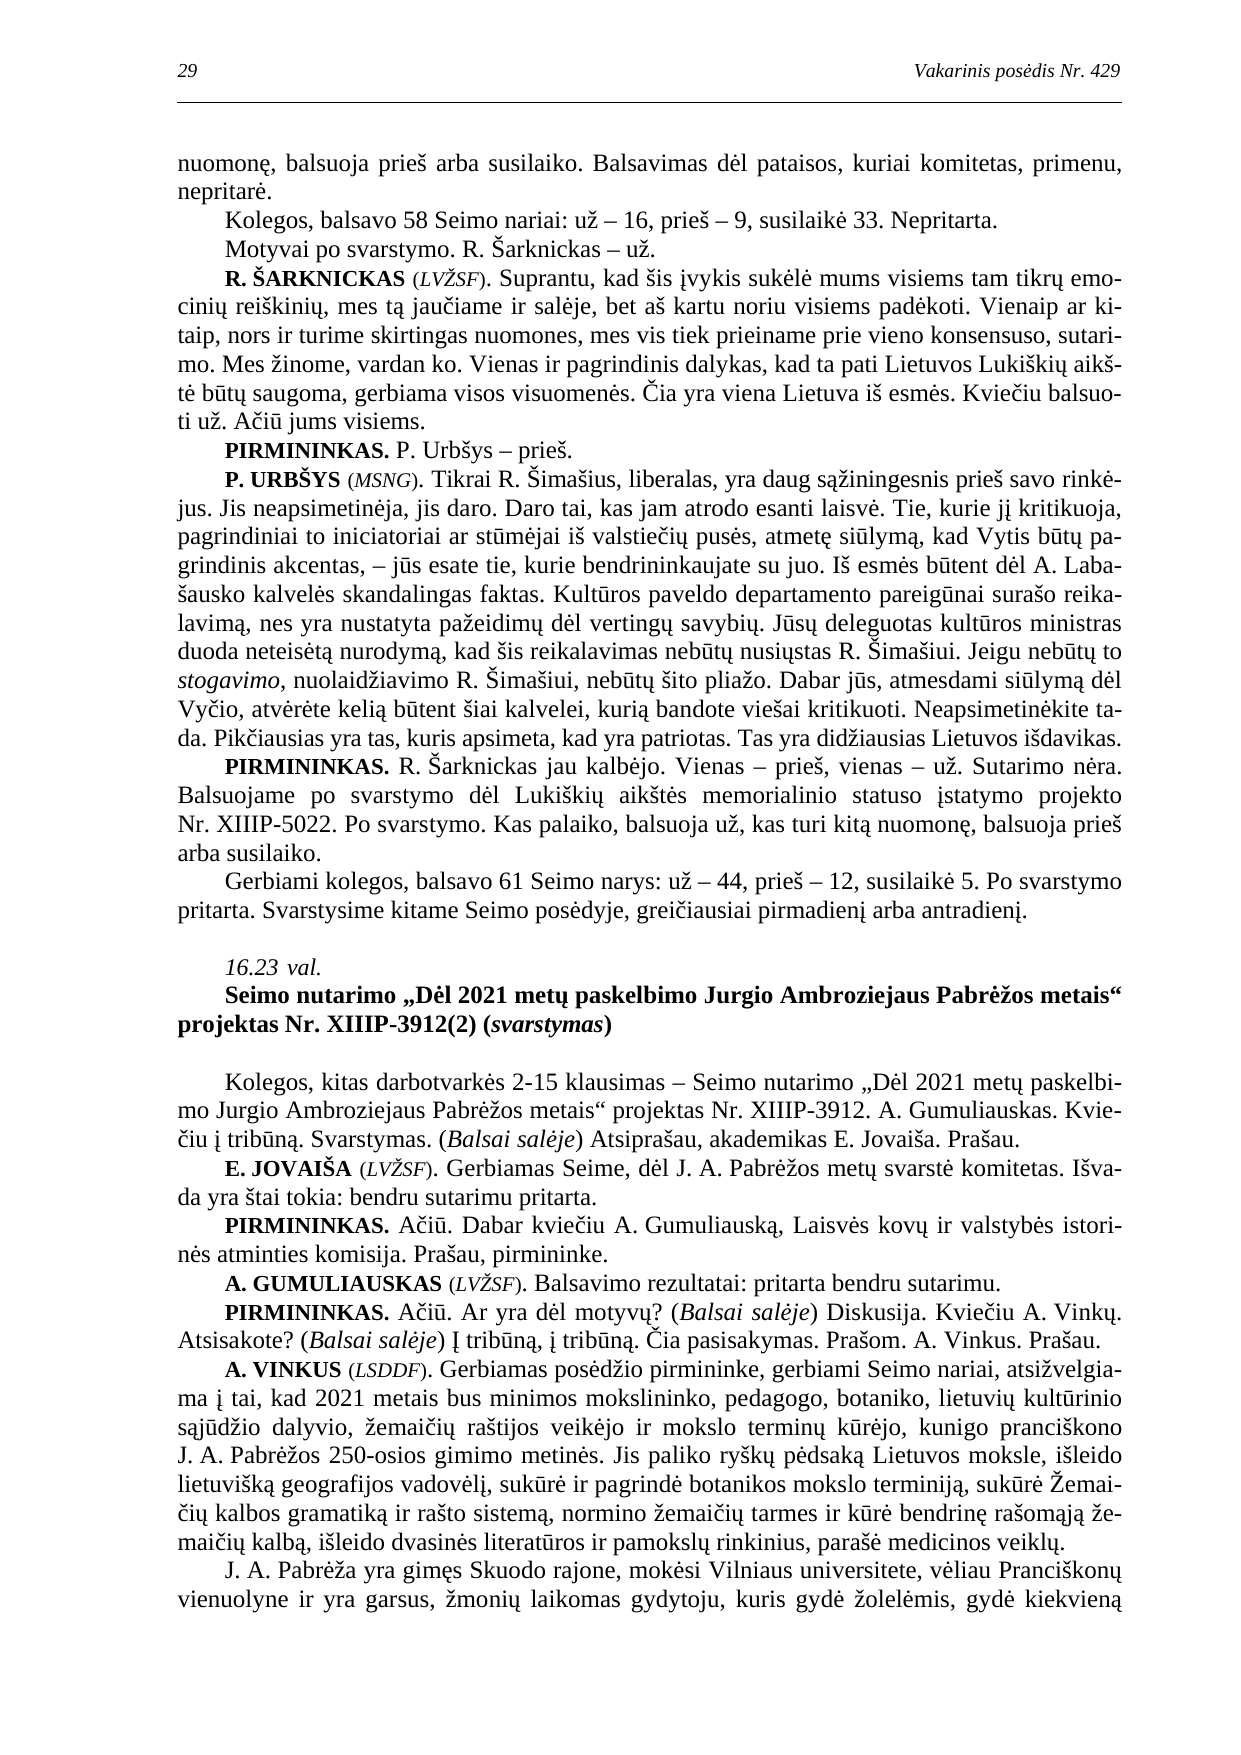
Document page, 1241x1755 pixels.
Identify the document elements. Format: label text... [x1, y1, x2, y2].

text Ko­le­gos, bal­sa­vo 58 Sei­mo na­riai: už – 16, prieš – 9, su­si­lai­kė 33. Ne­pri­tar­ta. [177, 205, 1122, 234]
text nuo­mo­nę, bal­suo­ja prieš ar­ba su­si­lai­ko. Bal­sa­vi­mas dėl pa­tai­sos, ku­riai ko­mi­te­tas, pri­me­nu, ne­pri­ta­rė. [177, 148, 1122, 205]
text Ger­bia­mi ko­le­gos, bal­sa­vo 61 Sei­mo na­rys: už – 44, prieš – 12, su­si­lai­kė 5. Po svars­ty­mo pri­tar­ta. Svars­ty­si­me ki­ta­me Sei­mo po­sė­dy­je, grei­čiau­siai pir­ma­die­nį ar­ba ant­ra­die­nį. [177, 866, 1122, 924]
text P. URBŠYS (MSNG). Tik­rai R. Ši­ma­šius, li­be­ra­las, yra daug są­ži­nin­ges­nis prieš sa­vo rin­kė­jus. Jis ne­ap­si­me­ti­nė­ja, jis da­ro. Da­ro tai, kas jam at­ro­do esan­ti lais­vė. Tie, ku­rie jį kri­ti­kuo­ja, pa­grin­di­niai to ini­cia­to­riai ar stū­mė­jai iš vals­tie­čių pu­sės, at­me­tę siū­ly­mą, kad Vy­tis bū­tų pa­grin­di­nis ak­cen­tas, – jūs esa­te tie, ku­rie ben­dri­nin­kau­ja­te su juo. Iš es­mės bū­tent dėl A. La­ba­šaus­ko kal­ve­lės skan­da­lin­gas fak­tas. Kul­tū­ros pa­vel­do de­par­ta­men­to pa­rei­gū­nai su­ra­šo rei­ka­la­vi­mą, nes yra nu­sta­ty­ta pa­žei­di­mų dėl ver­tin­gų sa­vy­bių. Jū­sų de­le­guo­tas kul­tū­ros mi­nis­t­ras duo­da ne­tei­sė­tą nu­ro­dy­mą, kad šis rei­ka­la­vi­mas ne­bū­tų nu­siųs­tas R. Ši­ma­šiui. Jei­gu ne­būtų to sto­ga­vi­mo, nuo­lai­džia­vi­mo R. Ši­ma­šiui, ne­bū­tų ši­to plia­žo. Da­bar jūs, at­mes­da­mi siū­ly­mą dėl Vy­čio, at­vė­rė­te ke­lią bū­tent šiai kal­ve­lei, ku­rią ban­do­te vie­šai kri­ti­kuo­ti. Ne­ap­si­me­ti­nė­ki­te ta­da. Pik­čiau­sias yra tas, ku­ris ap­si­me­ta, kad yra pat­rio­tas. Tas yra di­džiau­sias Lie­tu­vos iš­da­vi­kas. [177, 464, 1122, 751]
text PIRMININKAS. R. Šar­knic­kas jau kal­bė­jo. Vie­nas – prieš, vie­nas – už. Su­ta­ri­mo nė­ra. Bal­suo­ja­me po svars­ty­mo dėl Lu­kiš­kių aikš­tės me­mo­ria­li­nio sta­tu­so įsta­ty­mo pro­jek­to Nr. XIIIP-5022. Po svars­ty­mo. Kas pa­lai­ko, bal­suo­ja už, kas tu­ri ki­tą nuo­mo­nę, bal­suo­ja prieš ar­ba su­si­lai­ko. [177, 751, 1122, 866]
text A. GUMULIAUSKAS (LVŽSF). Bal­sa­vi­mo re­zul­ta­tai: pri­tar­ta ben­dru su­ta­ri­mu. [177, 1268, 1122, 1297]
text PIRMININKAS. P. Urb­šys – prieš. [177, 435, 1122, 464]
text Mo­ty­vai po svars­ty­mo. R. Šar­knic­kas – už. [177, 234, 1122, 263]
text E. JOVAIŠA (LVŽSF). Ger­bia­mas Sei­me, dėl J. A. Pa­brė­žos me­tų svars­tė ko­mi­te­tas. Iš­va­da yra štai to­kia: ben­dru su­ta­ri­mu pri­tar­ta. [177, 1153, 1122, 1210]
text PIRMININKAS. Ačiū. Ar yra dėl mo­ty­vų? (Bal­sai sa­lė­je) Dis­ku­si­ja. Kvie­čiu A. Vin­kų. At­si­sa­ko­te? (Bal­sai sa­lė­je) Į tri­bū­ną, į tri­bū­ną. Čia pa­si­sa­ky­mas. Pra­šom. A. Vin­kus. Pra­šau. [177, 1297, 1122, 1354]
text 16.23 val. [224, 953, 1122, 980]
text PIRMININKAS. Ačiū. Da­bar kvie­čiu A. Gu­mu­liaus­ką, Lais­vės ko­vų ir vals­ty­bės is­to­ri­nės at­min­ties ko­mi­si­ja. Pra­šau, pir­mi­nin­ke. [177, 1210, 1122, 1268]
text Sei­mo nu­ta­ri­mo „Dėl 2021 me­tų pa­skel­bi­mo Jur­gio Amb­ro­zie­jaus Pa­brė­žos me­tais“ pro­jek­tas Nr. XIIIP-3912(2) (svars­ty­mas) [177, 980, 1122, 1038]
text R. ŠARKNICKAS (LVŽSF). Su­pran­tu, kad šis įvy­kis su­kė­lė mums vi­siems tam tik­rų emo­ci­nių reiš­ki­nių, mes tą jau­čia­me ir sa­lė­je, bet aš kar­tu no­riu vi­siems pa­dė­ko­ti. Vie­naip ar ki­taip, nors ir tu­rime skir­tin­gas nuo­mo­nes, mes vis tiek pri­ei­na­me prie vie­no kon­sen­su­so, su­ta­ri­mo. Mes ži­no­me, var­dan ko. Vie­nas ir pa­grin­di­nis da­ly­kas, kad ta pa­ti Lie­tu­vos Lu­kiš­kių aikš­tė bū­tų sau­go­ma, ger­bia­ma vi­sos vi­suo­me­nės. Čia yra vie­na Lie­tu­va iš es­mės. Kvie­čiu bal­suo­ti už. Ačiū jums vi­siems. [177, 263, 1122, 435]
text A. VINKUS (LSDDF). Ger­bia­mas po­sė­džio pir­mi­nin­ke, ger­bia­mi Sei­mo na­riai, at­si­žvel­gia­ma į tai, kad 2021 me­tais bus mi­ni­mos moks­li­nin­ko, pe­da­go­go, bo­ta­ni­ko, lie­tu­vių kul­tū­ri­nio są­jū­džio da­ly­vio, že­mai­čių raš­ti­jos vei­kė­jo ir moks­lo ter­mi­nų kū­rė­jo, ku­ni­go pran­ciš­ko­no J. A. Pa­brė­žos 250-osios gi­mi­mo me­ti­nės. Jis pa­li­ko ryš­kų pėd­sa­ką Lie­tu­vos moks­le, iš­lei­do lie­tu­viš­ką ge­og­ra­fi­jos va­do­vė­lį, su­kū­rė ir pa­grin­dė bo­ta­ni­kos moks­lo ter­mi­ni­ją, su­kū­rė Že­mai­čių kal­bos gra­ma­ti­ką ir raš­to sis­te­mą, nor­mi­no že­mai­čių tar­mes ir kū­rė ben­dri­nę ra­šo­mą­ją že­mai­čių kal­bą, iš­lei­do dva­si­nės li­te­ra­tū­ros ir pa­moks­lų rin­ki­nius, pa­ra­šė me­di­ci­nos veik­lų. [177, 1354, 1122, 1555]
text Ko­le­gos, ki­tas dar­bo­tvarkės 2-15 klau­si­mas – Sei­mo nu­ta­ri­mo „Dėl 2021 me­tų pa­skel­bi­mo Jur­gio Amb­ro­zie­jaus Pa­brė­žos me­tais“ pro­jek­tas Nr. XIIIP-3912. A. Gu­mu­liaus­kas. Kvie­čiu į tri­bū­ną. Svars­ty­mas. (Bal­sai sa­lė­je) At­si­pra­šau, aka­de­mi­kas E. Jo­vai­ša. Pra­šau. [177, 1067, 1122, 1153]
text J. A. Pa­brė­ža yra gi­męs Skuo­do ra­jo­ne, mo­kė­si Vil­niaus uni­ver­si­te­te, vė­liau Pran­ciš­ko­nų vie­nuo­ly­ne ir yra gar­sus, žmo­nių lai­ko­mas gy­dy­to­ju, ku­ris gy­dė žo­le­lė­mis, gy­dė kiek­vie­ną [177, 1555, 1122, 1613]
